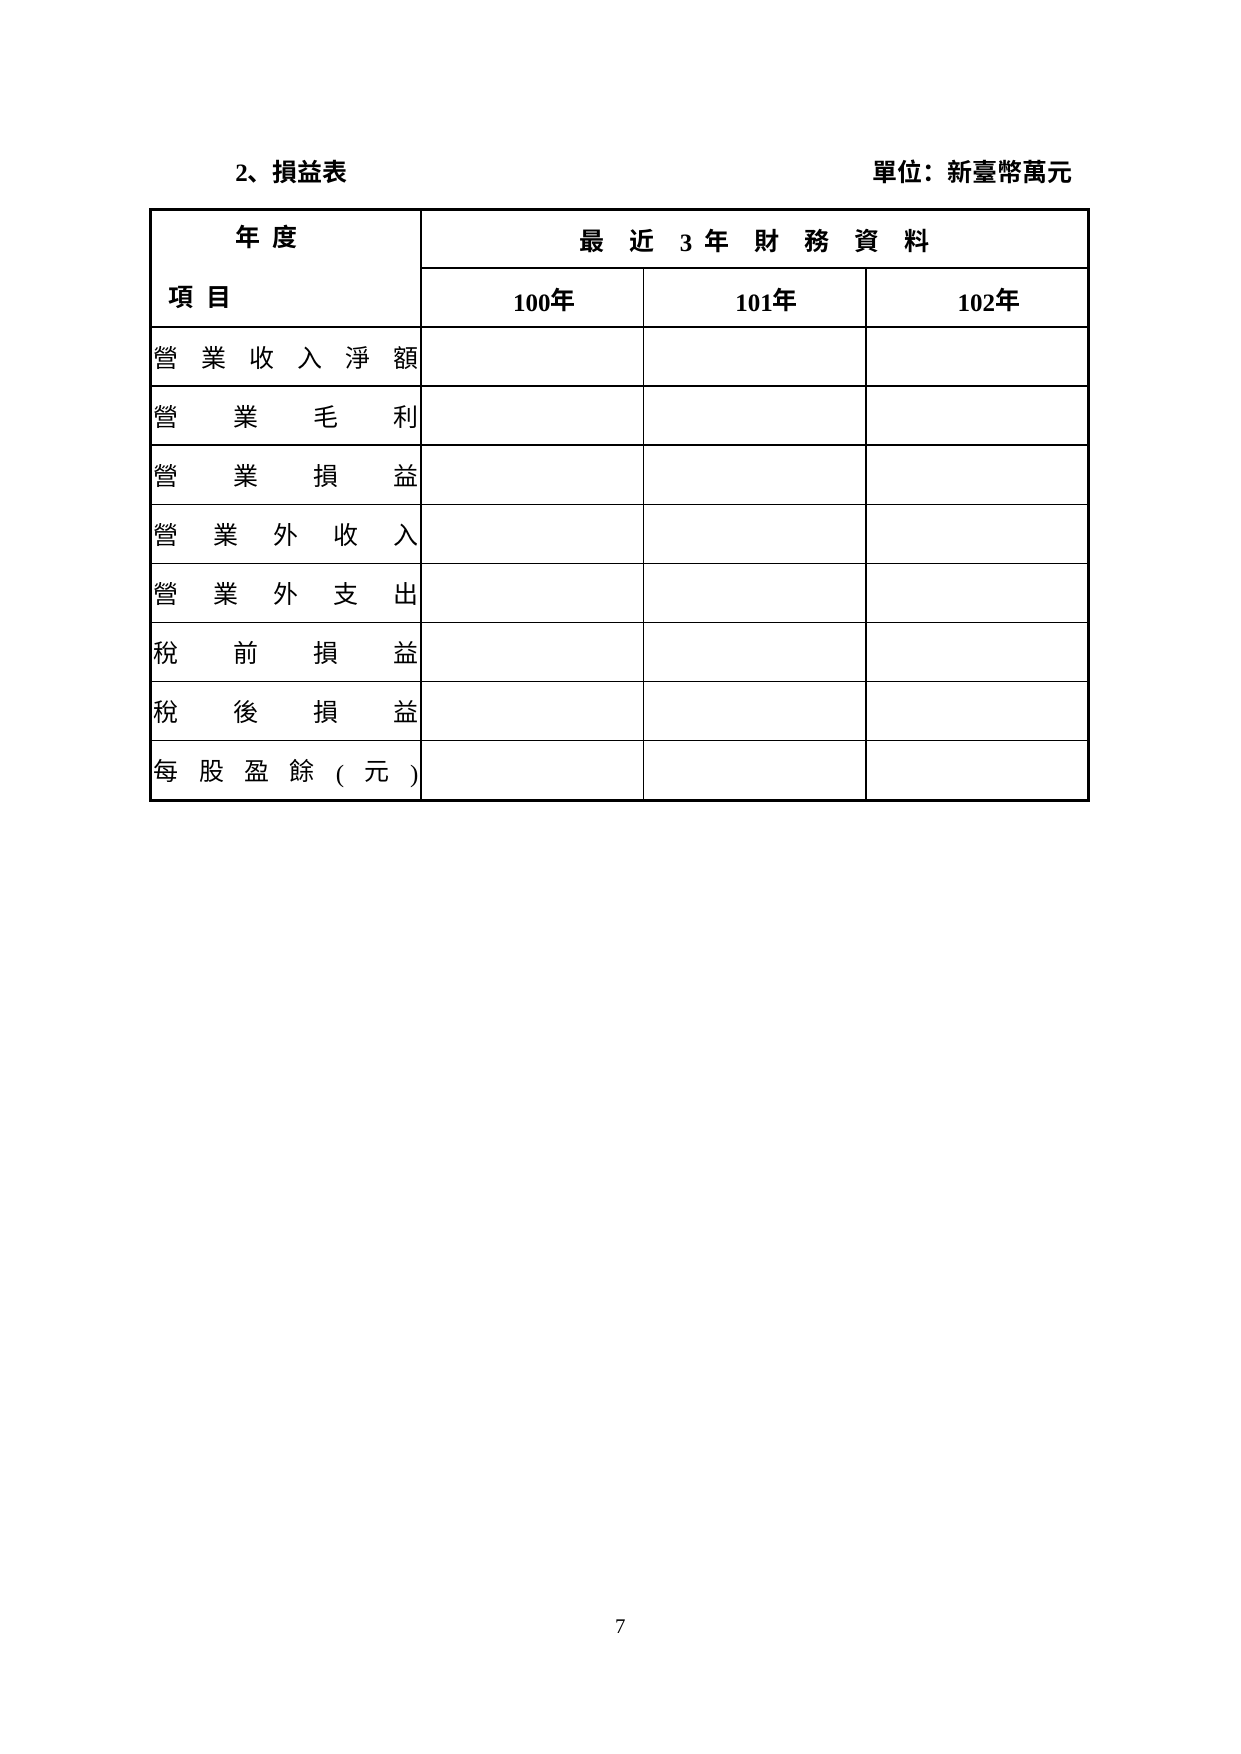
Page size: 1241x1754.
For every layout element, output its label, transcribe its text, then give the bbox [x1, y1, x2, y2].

table_cell [422, 328, 643, 385]
table_cell 營業損益 [152, 446, 420, 503]
table_cell 稅前損益 [152, 623, 420, 681]
table_cell [867, 446, 1087, 503]
table_cell [422, 623, 643, 681]
text 2、損益表 單位：新臺幣萬元 [235, 148, 1092, 189]
table_cell [867, 564, 1087, 622]
table_header 最 近 3 年 財 務 資 料 [422, 211, 1087, 267]
table_cell [867, 682, 1087, 740]
table_cell [867, 505, 1087, 562]
table_cell 營業外支出 [152, 564, 420, 622]
table_cell [644, 682, 865, 740]
table_cell [644, 446, 865, 503]
table_cell [422, 387, 643, 444]
table_cell [422, 682, 643, 740]
table_cell 營業外收入 [152, 505, 420, 562]
table_cell [867, 387, 1087, 444]
table_cell [422, 564, 643, 622]
table_cell [867, 328, 1087, 385]
table_cell [867, 741, 1087, 799]
table_cell 100年 [422, 269, 643, 326]
table_cell 每股盈餘(元) [152, 741, 420, 799]
table_header 年 度 項 目 [152, 211, 420, 326]
table_cell [422, 741, 643, 799]
table_cell [422, 446, 643, 503]
table_cell [644, 623, 865, 681]
table_cell [644, 505, 865, 562]
table_cell [867, 623, 1087, 681]
table_cell [644, 328, 865, 385]
table_cell 營業收入淨額 [152, 328, 420, 385]
table_cell [644, 387, 865, 444]
table_cell [644, 741, 865, 799]
table_cell [422, 505, 643, 562]
table_cell 102年 [867, 269, 1087, 326]
table_cell 營業毛利 [152, 387, 420, 444]
table_cell 稅後損益 [152, 682, 420, 740]
table_cell 101年 [644, 269, 865, 326]
table_cell [644, 564, 865, 622]
